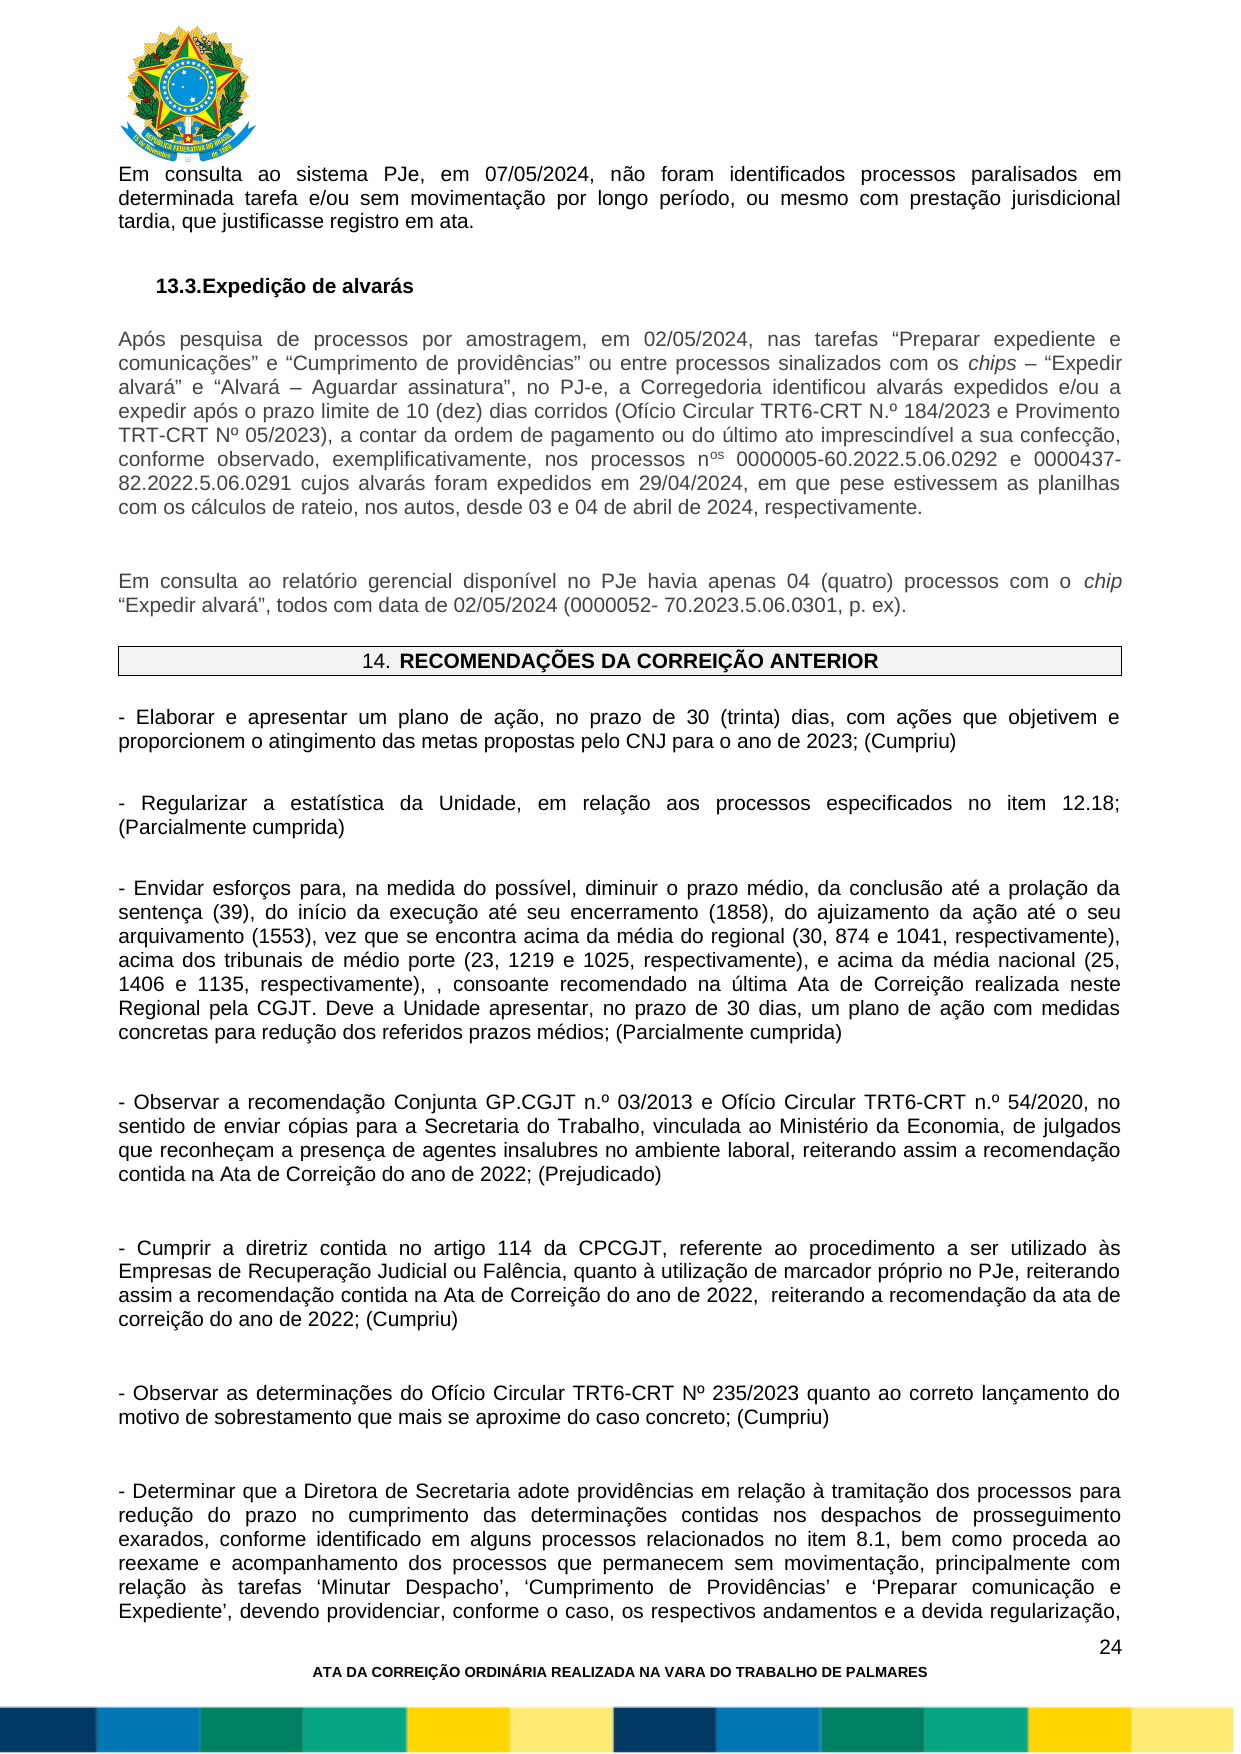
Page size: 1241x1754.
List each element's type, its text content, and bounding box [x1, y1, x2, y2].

text - Cumprir a diretriz contida no artigo 114 da CPCGJT, referente ao procedimento a ser utilizado às Empresas de Recuperação Judicial ou Falência, quanto à utilização de marcador próprio no PJe, reiterando assim a recomendação contida na Ata de Correição do ano de 2022, reiterando a recomendação da ata de correição do ano de 2022; (Cumpriu) [118, 1235, 1122, 1331]
text - Elaborar e apresentar um plano de ação, no prazo de 30 (trinta) dias, com ações que objetivem e proporcionem o atingimento das metas propostas pelo CNJ para o ano de 2023; (Cumpriu) [118, 705, 1122, 753]
list Expedição de alvarás [156, 274, 1122, 298]
text - Determinar que a Diretora de Secretaria adote providências em relação à tramitação dos processos para redução do prazo no cumprimento das determinações contidas nos despachos de prosseguimento exarados, conforme identificado em alguns processos relacionados no item 8.1, bem como proceda ao reexame e acompanhamento dos processos que permanecem sem movimentação, principalmente com relação às tarefas ‘Minutar Despacho’, ‘Cumprimento de Providências’ e ‘Preparar comunicação e Expediente’, devendo providenciar, conforme o caso, os respectivos andamentos e a devida regularização, [118, 1479, 1122, 1623]
text - Observar as determinações do Ofício Circular TRT6-CRT Nº 235/2023 quanto ao correto lançamento do motivo de sobrestamento que mais se aproxime do caso concreto; (Cumpriu) [118, 1381, 1122, 1429]
text Em consulta ao relatório gerencial disponível no PJe havia apenas 04 (quatro) processos com o chip “Expedir alvará”, todos com data de 02/05/2024 (0000052- 70.2023.5.06.0301, p. ex). [118, 569, 1122, 617]
text Após pesquisa de processos por amostragem, em 02/05/2024, nas tarefas “Preparar expediente e comunicações” e “Cumprimento de providências” ou entre processos sinalizados com os chips – “Expedir alvará” e “Alvará – Aguardar assinatura”, no PJ-e, a Corregedoria identificou alvarás expedidos e/ou a expedir após o prazo limite de 10 (dez) dias corridos (Ofício Circular TRT6-CRT N.º 184/2023 e Provimento TRT-CRT Nº 05/2023), a contar da ordem de pagamento ou do último ato imprescindível a sua confecção, conforme observado, exemplificativamente, nos processos nos 0000005-60.2022.5.06.0292 e 0000437-82.2022.5.06.0291 cujos alvarás foram expedidos em 29/04/2024, em que pese estivessem as planilhas com os cálculos de rateio, nos autos, desde 03 e 04 de abril de 2024, respectivamente. [118, 327, 1122, 519]
text - Envidar esforços para, na medida do possível, diminuir o prazo médio, da conclusão até a prolação da sentença (39), do início da execução até seu encerramento (1858), do ajuizamento da ação até o seu arquivamento (1553), vez que se encontra acima da média do regional (30, 874 e 1041, respectivamente), acima dos tribunais de médio porte (23, 1219 e 1025, respectivamente), e acima da média nacional (25, 1406 e 1135, respectivamente), , consoante recomendado na última Ata de Correição realizada neste Regional pela CGJT. Deve a Unidade apresentar, no prazo de 30 dias, um plano de ação com medidas concretas para redução dos referidos prazos médios; (Parcialmente cumprida) [118, 876, 1122, 1044]
text - Observar a recomendação Conjunta GP.CGJT n.º 03/2013 e Ofício Circular TRT6-CRT n.º 54/2020, no sentido de enviar cópias para a Secretaria do Trabalho, vinculada ao Ministério da Economia, de julgados que reconheçam a presença de agentes insalubres no ambiente laboral, reiterando assim a recomendação contida na Ata de Correição do ano de 2022; (Prejudicado) [118, 1089, 1122, 1185]
text Em consulta ao sistema PJe, em 07/05/2024, não foram identificados processos paralisados em determinada tarefa e/ou sem movimentação por longo período, ou mesmo com prestação jurisdicional tardia, que justificasse registro em ata. [118, 115, 1122, 233]
list RECOMENDAÇÕES DA CORREIÇÃO ANTERIOR [119, 647, 1121, 675]
text - Regularizar a estatística da Unidade, em relação aos processos especificados no item 12.18; (Parcialmente cumprida) [118, 791, 1122, 838]
